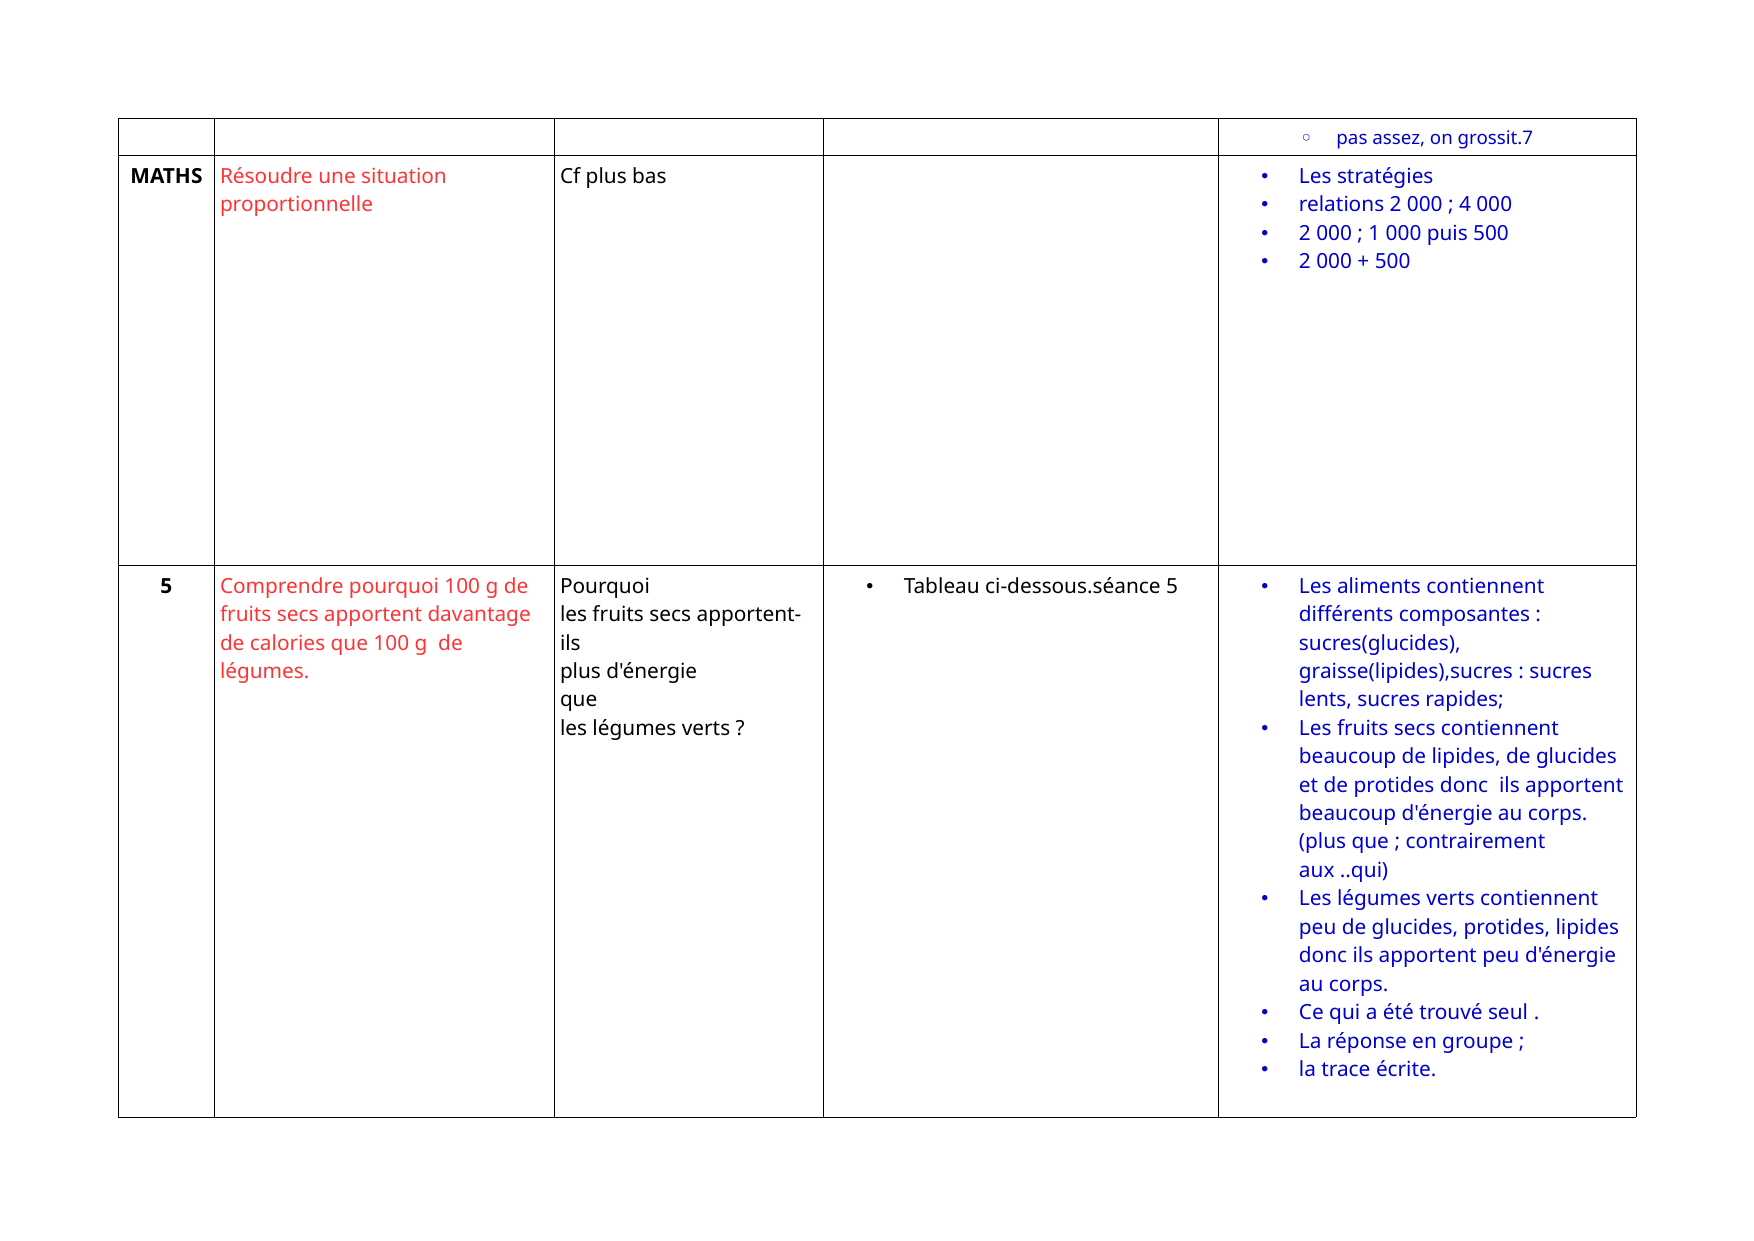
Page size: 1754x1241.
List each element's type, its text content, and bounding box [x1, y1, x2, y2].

table_cell [215, 119, 554, 155]
table_cell Tableau ci-dessous.séance 5 [824, 566, 1218, 1117]
table_cell Les aliments contiennent différents composantes : sucres(glucides), graisse(lipides),sucres : sucres lents, sucres rapides; Les fruits secs contiennent beaucoup de lipides, de glucides et de protides donc ils apportent beaucoup d'énergie au corps.(plus que ; contrairement aux ..qui) Les légumes verts contiennent peu de glucides, protides, lipides donc ils apportent peu d'énergie au corps. Ce qui a été trouvé seul . La réponse en groupe ; la trace écrite. [1219, 566, 1636, 1117]
table_cell Les activités où on consomme plus d'énergie. Les activités où en consomme moins. CONCLUSIONS On doit manger ce qu'on dépense en énergie. Plus, on grossit ; moins, on se fatique, on maigrit. On doit faire de l'exercice physique pour consommer ce qu'on mange. Trop, on maigrit ; on est fatigué pas assez, on grossit.7 [1219, 119, 1636, 155]
table_cell Résoudre une situation proportionnelle [215, 156, 554, 565]
table_cell Cf plus bas [555, 156, 823, 565]
table_cell [555, 119, 823, 155]
table_cell Comprendre pourquoi 100 g de fruits secs apportent davantage de calories que 100 g de légumes. [215, 566, 554, 1117]
table_cell 5 [119, 566, 214, 1117]
table_cell [824, 156, 1218, 565]
table_cell [824, 119, 1218, 155]
table_cell Pourquoi les fruits secs apportent-ils plus d'énergie que les légumes verts ? [555, 566, 823, 1117]
table_cell MATHS [119, 156, 214, 565]
table_cell Les stratégies relations 2 000 ; 4 000 2 000 ; 1 000 puis 500 2 000 + 500 [1219, 156, 1636, 565]
table_cell [119, 119, 214, 155]
